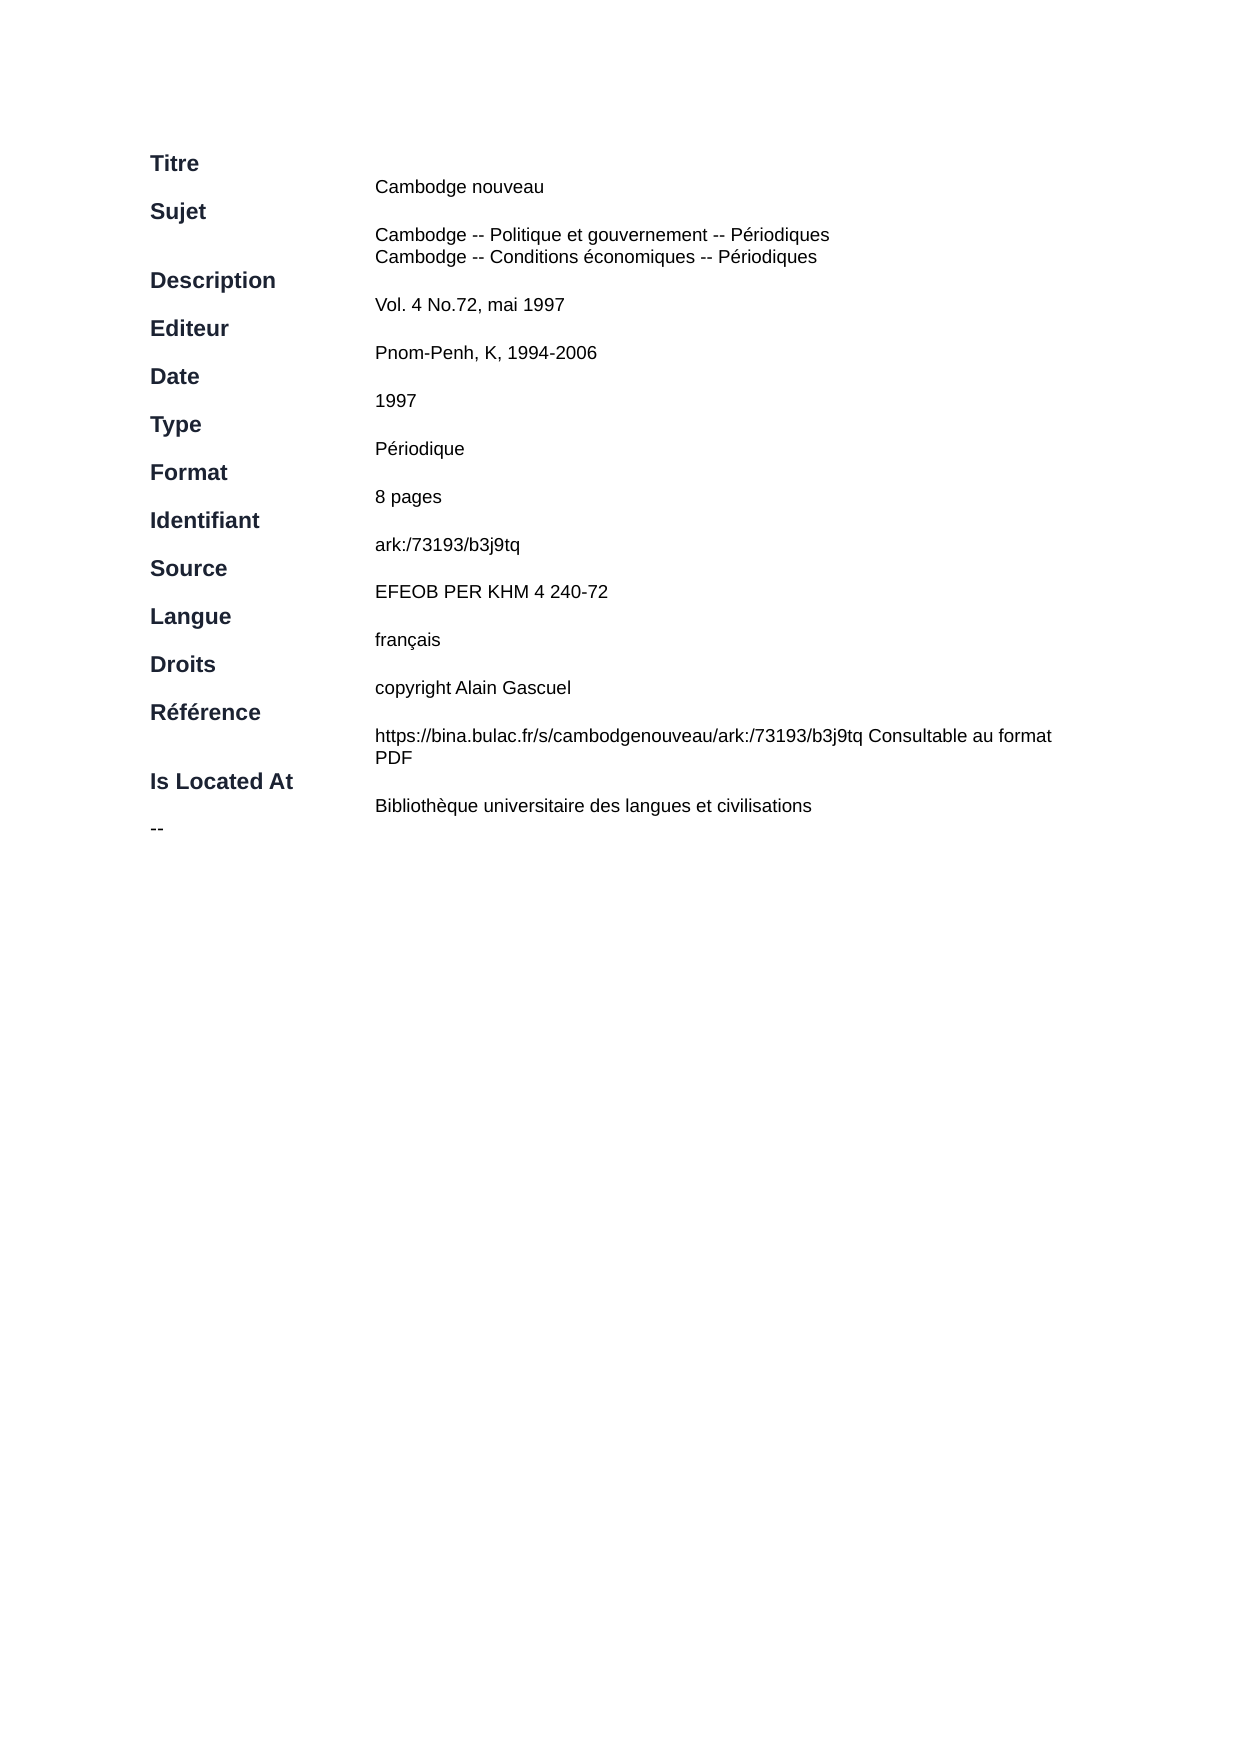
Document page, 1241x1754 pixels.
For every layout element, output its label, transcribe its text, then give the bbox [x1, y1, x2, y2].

text Titre [150, 150, 1090, 176]
text français [375, 629, 1090, 651]
text Droits [150, 651, 1090, 677]
text Source [150, 555, 1090, 581]
text Périodique [375, 437, 1090, 459]
text Référence [150, 699, 1090, 725]
text Identifiant [150, 507, 1090, 533]
text Pnom-Penh, K, 1994-2006 [375, 342, 1090, 363]
text EFEOB PER KHM 4 240-72 [375, 581, 1090, 603]
text Description [150, 267, 1090, 294]
text Type [150, 411, 1090, 437]
text Cambodge nouveau [375, 176, 1090, 198]
text Langue [150, 603, 1090, 629]
text Cambodge -- Conditions économiques -- Périodiques [375, 246, 1090, 267]
text Is Located At [150, 768, 1090, 794]
text 1997 [375, 389, 1090, 411]
text Format [150, 459, 1090, 485]
text Bibliothèque universitaire des langues et civilisations [375, 794, 1090, 816]
text 8 pages [375, 485, 1090, 507]
text Sujet [150, 198, 1090, 224]
text copyright Alain Gascuel [375, 677, 1090, 699]
text Cambodge -- Politique et gouvernement -- Périodiques [375, 224, 1090, 246]
text Vol. 4 No.72, mai 1997 [375, 294, 1090, 315]
text -- [150, 816, 1090, 840]
text Editeur [150, 315, 1090, 342]
text ark:/73193/b3j9tq [375, 533, 1090, 555]
text https://bina.bulac.fr/s/cambodgenouveau/ark:/73193/b3j9tq Consultable au format PDF [375, 725, 1090, 768]
text Date [150, 363, 1090, 389]
